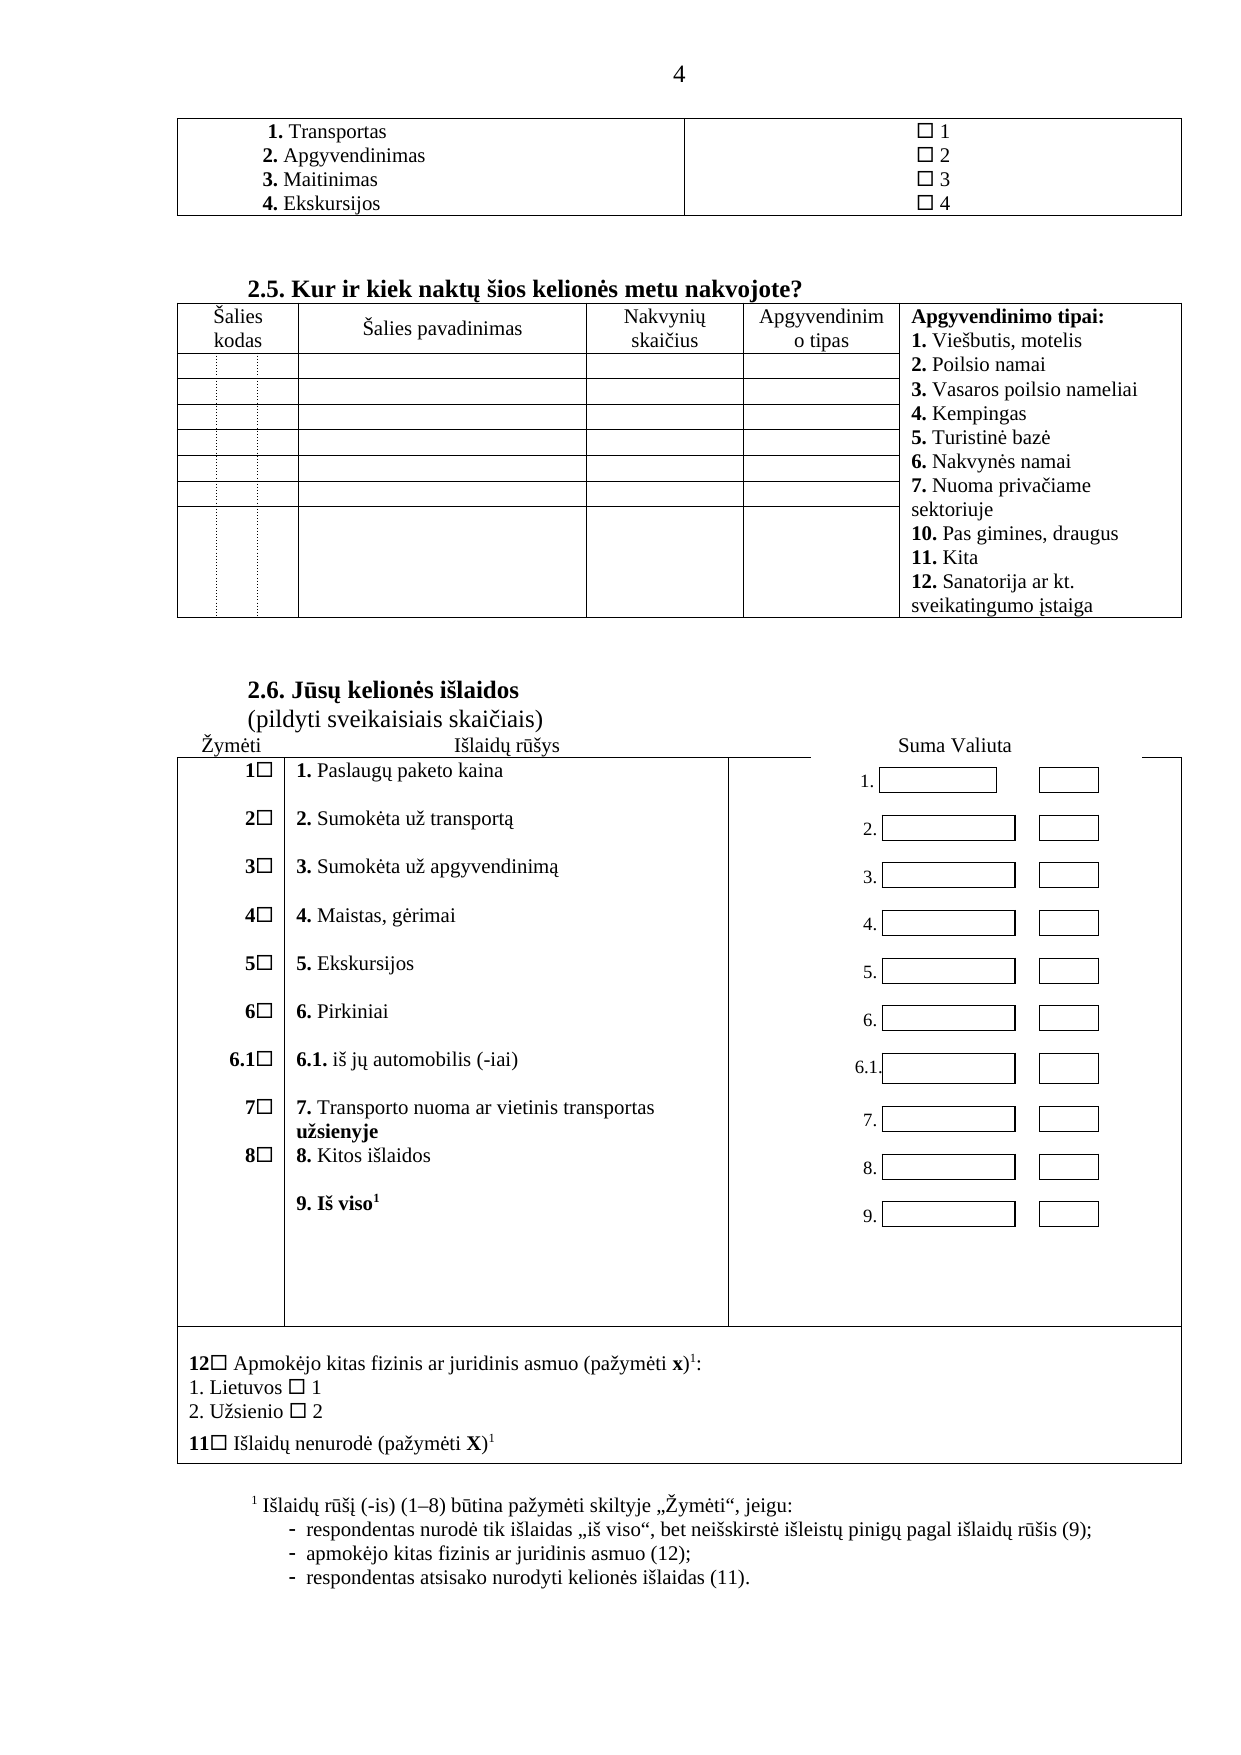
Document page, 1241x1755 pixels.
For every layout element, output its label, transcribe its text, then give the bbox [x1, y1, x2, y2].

table_cell [217, 379, 258, 404]
table_header 4. [826, 910, 882, 935]
table_cell 11 Išlaidų nenurodė (pažymėti X)1 [178, 1423, 1181, 1463]
table_header [1016, 815, 1039, 839]
text 2.5. Kur ir kiek naktų šios kelionės metu nakvojote? [174, 274, 1181, 303]
table_header [1040, 911, 1098, 935]
table_cell [178, 456, 217, 481]
table_cell [178, 507, 217, 617]
table_cell [217, 507, 258, 617]
table_header [1016, 1053, 1039, 1083]
table_header [1016, 958, 1039, 982]
table_header [883, 911, 1014, 935]
table_header Išlaidų rūšys [285, 733, 729, 757]
table_cell [299, 456, 586, 481]
table_cell [217, 430, 258, 455]
table_header [1040, 1054, 1098, 1083]
table_header Žymėti [177, 733, 285, 757]
table_cell [258, 456, 298, 481]
table_cell [217, 456, 258, 481]
table_header 3. [826, 862, 882, 887]
table_cell [587, 482, 743, 506]
table_header [1016, 1154, 1039, 1178]
table_header 1. Transportas 2. Apgyvendinimas 3. Maitinimas 4. Ekskursijos [178, 119, 684, 215]
table_cell 1 2 3 4 5 6 6.1 7 8 [178, 758, 284, 1326]
table_cell [299, 379, 586, 404]
table_header 5. [826, 958, 882, 982]
table_cell [299, 482, 586, 506]
table_cell [258, 379, 298, 404]
text respondentas atsisako nurodyti kelionės išlaidas (11). [215, 1565, 1181, 1589]
text (pildyti sveikaisiais skaičiais) [174, 704, 1181, 733]
table_cell [217, 405, 258, 429]
table_cell [299, 354, 586, 378]
table_header 1. [826, 767, 879, 792]
table_header [1016, 910, 1039, 935]
table_cell [217, 354, 258, 378]
table_cell 12 Apmokėjo kitas fizinis ar juridinis asmuo (pažymėti x)1: 1. Lietuvos  1 2. Užsienio  2 [178, 1327, 1181, 1423]
table_cell [587, 405, 743, 429]
table_cell [587, 507, 743, 617]
table_header [1040, 768, 1098, 792]
table_header [1040, 1202, 1098, 1226]
table_cell [178, 379, 217, 404]
table_header Apgyvendinimo tipai: 1. Viešbutis, motelis 2. Poilsio namai 3. Vasaros poilsio nameliai 4. Kempingas 5. Turistinė bazė 6. Nakvynės namai 7. Nuoma privačiame sektoriuje 10. Pas gimines, draugus 11. Kita 12. Sanatorija ar kt. sveikatingumo įstaiga [900, 304, 1181, 617]
table_header [883, 959, 1014, 982]
table_header [880, 768, 996, 792]
table_header Šalies kodas [178, 304, 298, 352]
table_header [1040, 1006, 1098, 1030]
table_header [883, 863, 1014, 887]
table_cell [587, 379, 743, 404]
table_cell [178, 405, 217, 429]
table_cell [744, 405, 899, 429]
table_header [883, 816, 1014, 839]
table_header [1016, 1005, 1039, 1030]
table_cell [299, 507, 586, 617]
table_cell [744, 482, 899, 506]
text respondentas nurodė tik išlaidas „iš viso“, bet neišskirstė išleistų pinigų pagal išlaidų rūšis (9); [215, 1517, 1181, 1541]
table_cell [299, 405, 586, 429]
table_header [1040, 816, 1098, 839]
table_cell [258, 482, 298, 506]
table_cell [587, 354, 743, 378]
table_header Suma Valiuta [729, 733, 1181, 757]
table_header [997, 767, 1039, 792]
table_header [1040, 1155, 1098, 1178]
table_header 6. [826, 1005, 882, 1030]
table_header [1040, 959, 1098, 982]
table_cell [178, 482, 217, 506]
table_cell [178, 430, 217, 455]
table_header [883, 1054, 1014, 1083]
table_header [883, 1155, 1014, 1178]
table_cell [258, 507, 298, 617]
text 2.6. Jūsų kelionės išlaidos [174, 676, 1181, 704]
table_cell 1. Paslaugų paketo kaina 2. Sumokėta už transportą 3. Sumokėta už apgyvendinimą 4. Maistas, gėrimai 5. Ekskursijos 6. Pirkiniai 6.1. iš jų automobilis (-iai) 7. Transporto nuoma ar vietinis transportas užsienyje 8. Kitos išlaidos 9. Iš viso1 [285, 758, 728, 1326]
table_cell [258, 430, 298, 455]
table_header Šalies pavadinimas [299, 304, 586, 352]
table_cell [744, 456, 899, 481]
table_cell [587, 430, 743, 455]
table_cell [744, 430, 899, 455]
table_header  1  2  3  4 [685, 119, 1181, 215]
table_cell [729, 755, 1181, 1326]
table_header [1016, 1201, 1039, 1226]
table_header [1040, 1107, 1098, 1131]
text 1 Išlaidų rūšį (-is) (1–8) būtina pažymėti skiltyje „Žymėti“, jeigu: [177, 1493, 1181, 1517]
table_cell [587, 456, 743, 481]
text apmokėjo kitas fizinis ar juridinis asmuo (12); [215, 1541, 1181, 1565]
table_cell [744, 379, 899, 404]
table_cell [299, 430, 586, 455]
table_header 2. [826, 815, 882, 839]
table_cell [178, 354, 217, 378]
table_header 9. [826, 1201, 882, 1226]
table_header 6.1. [826, 1053, 882, 1083]
table_header Apgyvendinimo tipas [744, 304, 899, 352]
table_cell [744, 354, 899, 378]
table_header [1016, 862, 1039, 887]
table_header [883, 1202, 1014, 1226]
table_header 8. [814, 1154, 882, 1178]
table_header [883, 1006, 1014, 1030]
table_cell [258, 354, 298, 378]
table_header [883, 1107, 1014, 1131]
table_header [1040, 863, 1098, 887]
table_cell [744, 507, 899, 617]
table_header [1016, 1106, 1039, 1131]
table_cell [258, 405, 298, 429]
table_header Nakvynių skaičius [587, 304, 743, 352]
table_cell [217, 482, 258, 506]
table_header 7. [820, 1106, 882, 1131]
